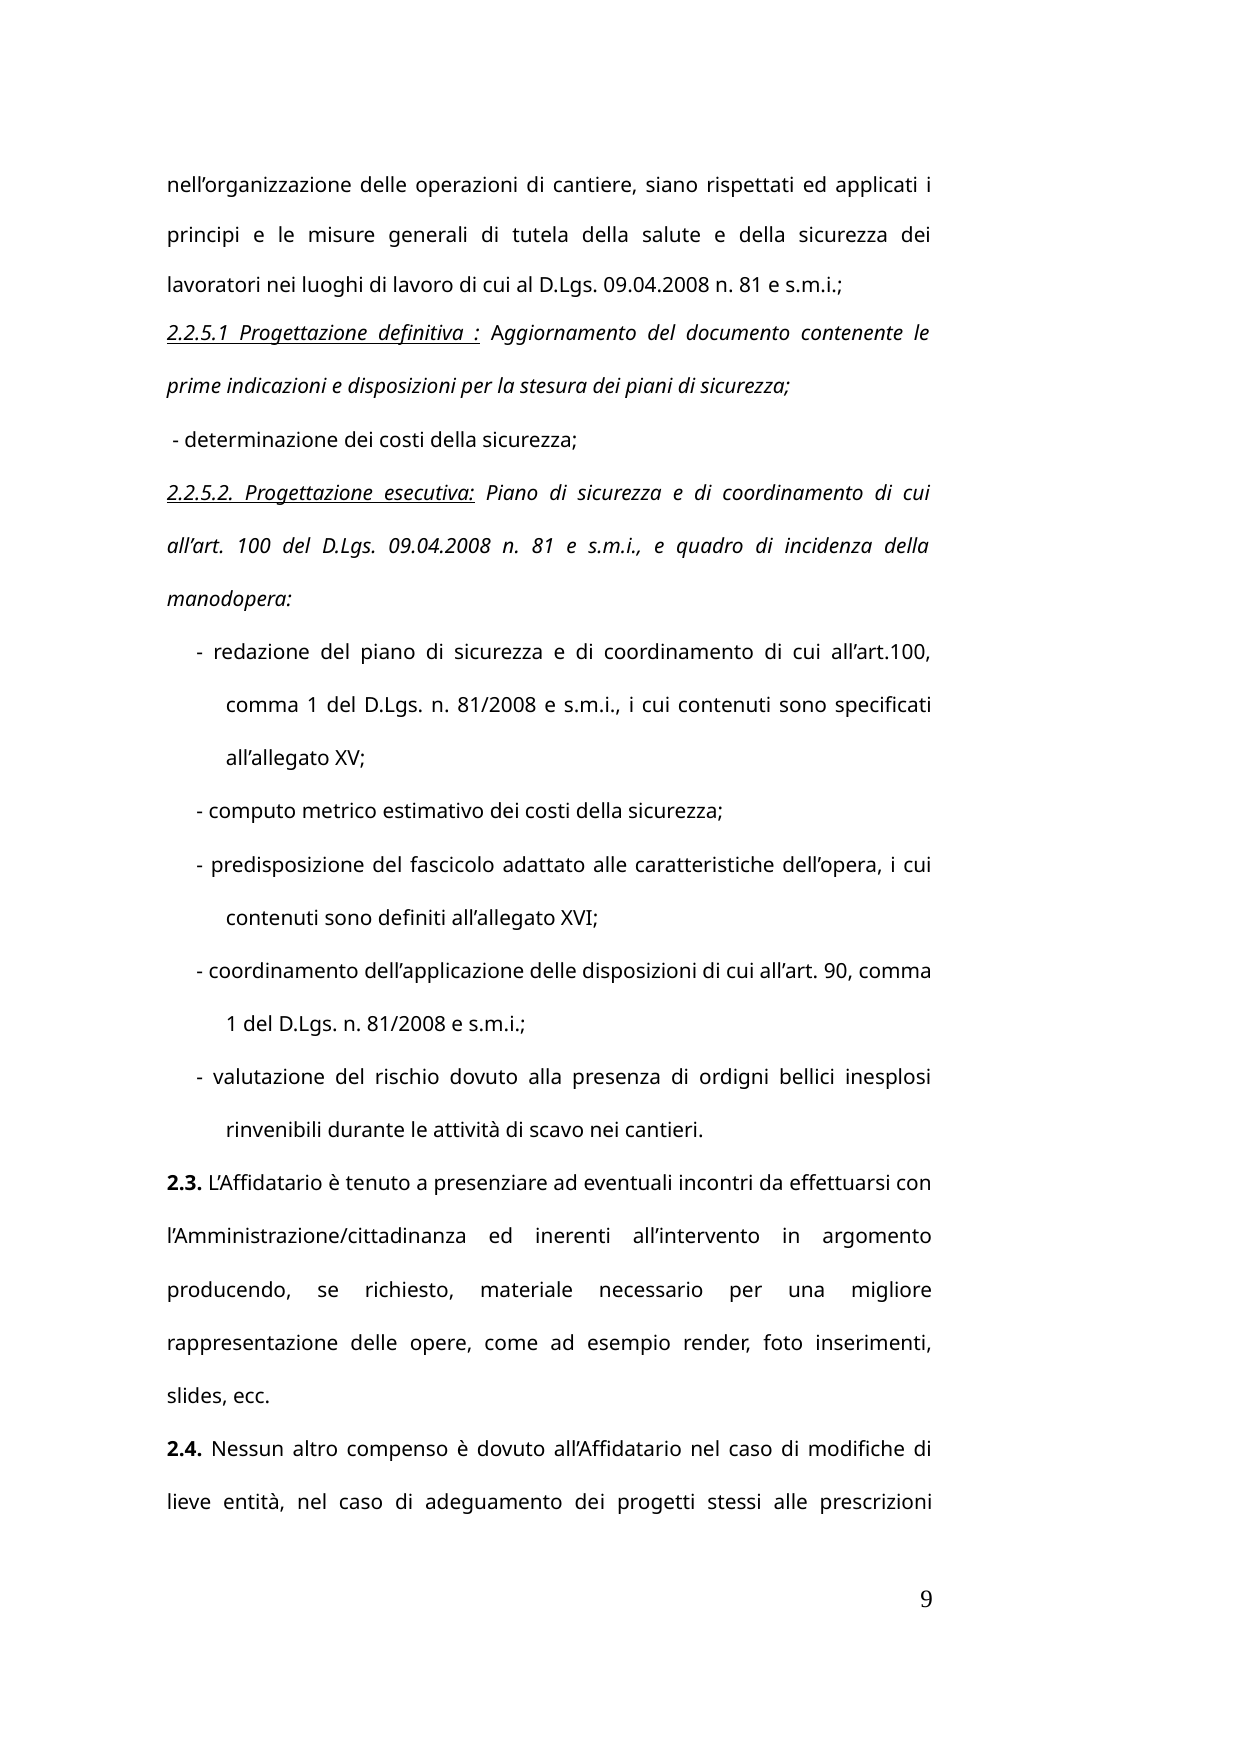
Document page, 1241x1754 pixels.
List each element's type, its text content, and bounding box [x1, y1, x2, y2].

list 2.2.5.2. Progettazione esecutiva: Piano di sicurezza e di coordinamento di cui all’art. 100 del D.Lgs. 09.04.2008 n. 81 e s.m.i., e quadro di incidenza della manodopera: [167, 458, 932, 617]
list - determinazione dei costi della sicurezza; [167, 404, 932, 458]
list 2.2.5.1 Progettazione definitiva : Aggiornamento del documento contenente le prime indicazioni e disposizioni per la stesura dei piani di sicurezza; [167, 298, 932, 404]
text - computo metrico estimativo dei costi della sicurezza; [196, 776, 932, 829]
text - valutazione del rischio dovuto alla presenza di ordigni bellici inesplosi rinvenibili durante le attività di scavo nei cantieri. [196, 1042, 932, 1148]
list 2.4. Nessun altro compenso è dovuto all’Affidatario nel caso di modifiche di lieve entità, nel caso di adeguamento dei progetti stessi alle prescrizioni [167, 1414, 932, 1520]
text - predisposizione del fascicolo adattato alle caratteristiche dell’opera, i cui contenuti sono definiti all’allegato XVI; [196, 829, 932, 936]
text - redazione del piano di sicurezza e di coordinamento di cui all’art.100, comma 1 del D.Lgs. n. 81/2008 e s.m.i., i cui contenuti sono specificati all’allegato XV; [196, 617, 932, 776]
text nell’organizzazione delle operazioni di cantiere, siano rispettati ed applicati i principi e le misure generali di tutela della salute e della sicurezza dei lavoratori nei luoghi di lavoro di cui al D.Lgs. 09.04.2008 n. 81 e s.m.i.; [167, 148, 932, 298]
text - coordinamento dell’applicazione delle disposizioni di cui all’art. 90, comma 1 del D.Lgs. n. 81/2008 e s.m.i.; [196, 936, 932, 1042]
list 2.3. L’Affidatario è tenuto a presenziare ad eventuali incontri da effettuarsi con l’Amministrazione/cittadinanza ed inerenti all’intervento in argomento producendo, se richiesto, materiale necessario per una migliore rappresentazione delle opere, come ad esempio render, foto inserimenti, slides, ecc. [167, 1148, 932, 1414]
